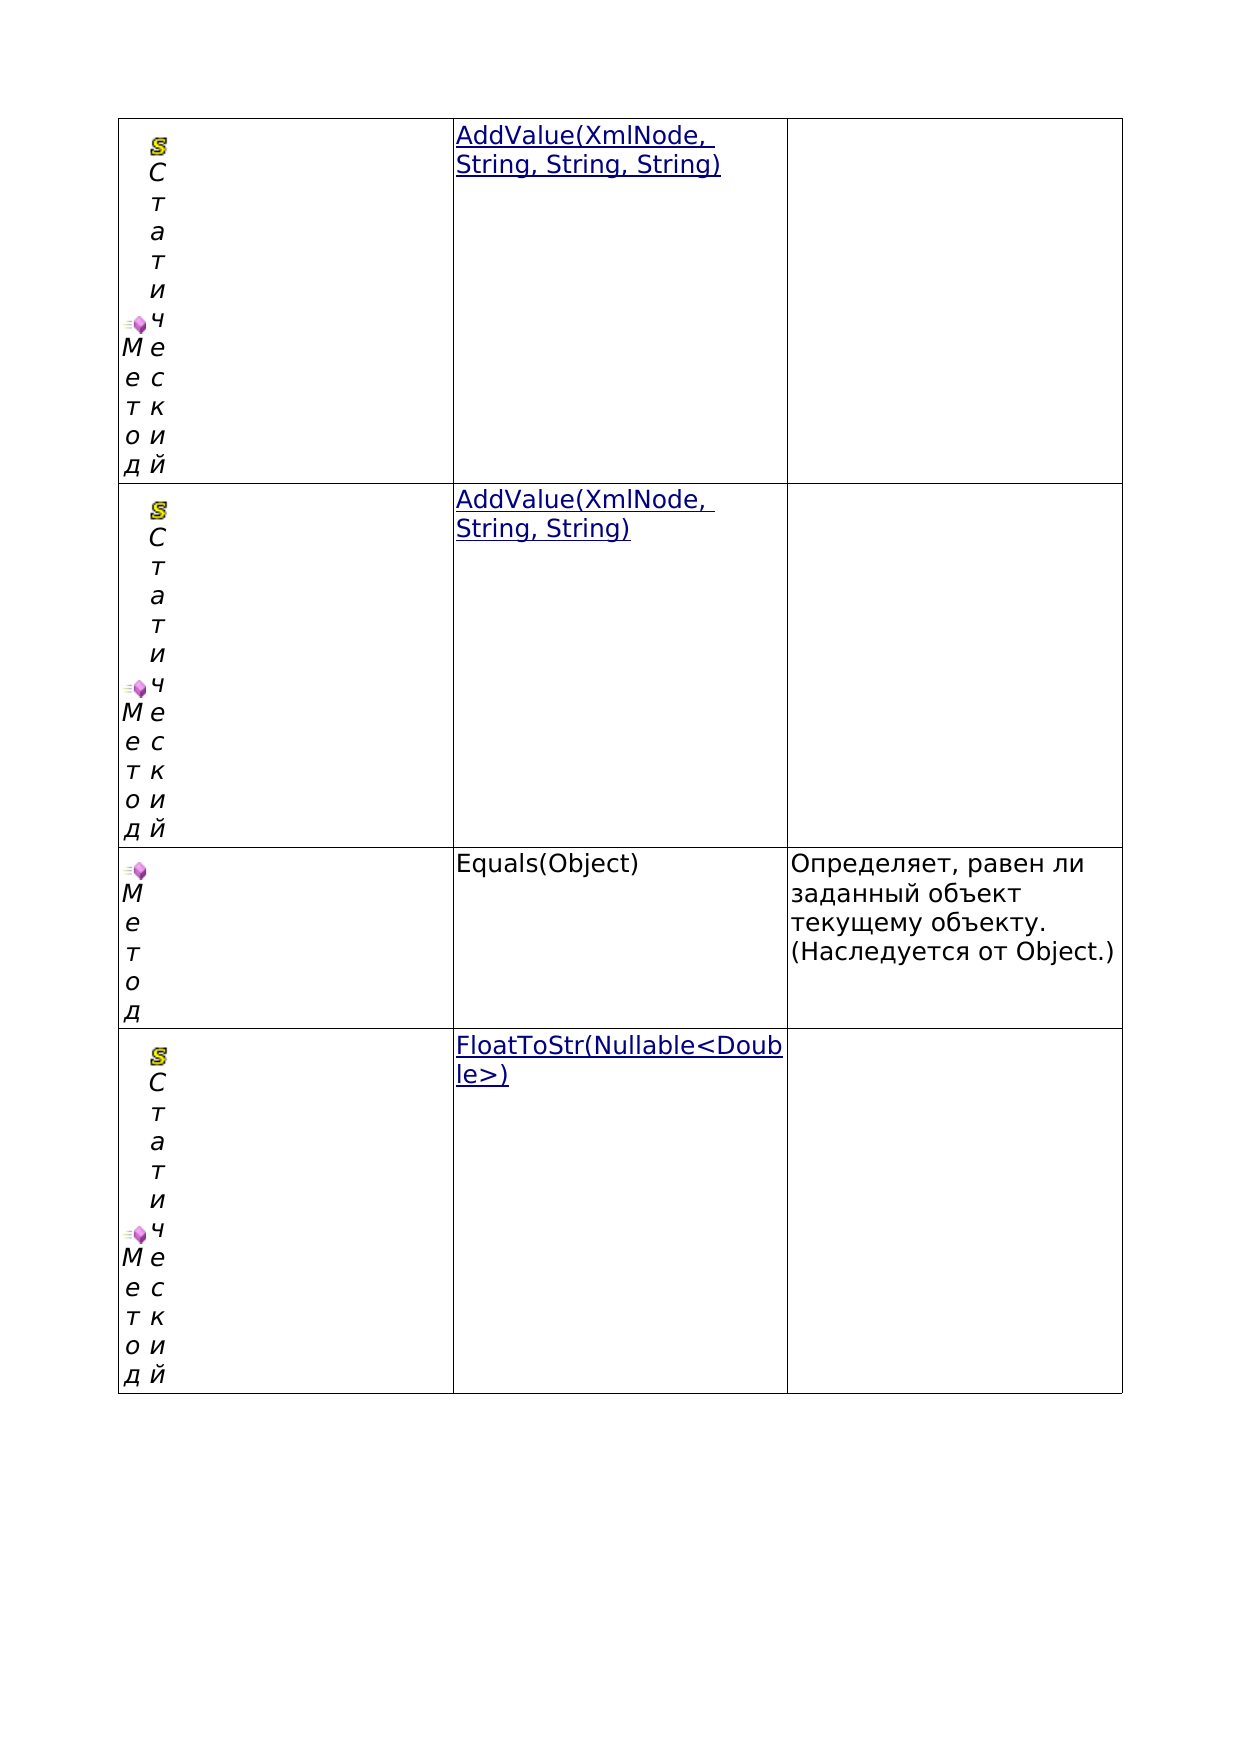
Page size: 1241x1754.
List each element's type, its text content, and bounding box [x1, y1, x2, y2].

table_cell FloatToStr(Nullable<Double>) [454, 1029, 787, 1392]
table_cell [788, 119, 1122, 482]
table_cell Определяет, равен ли заданный объект текущему объекту. (Наследуется от Object.) [788, 848, 1122, 1028]
picture [121, 316, 146, 334]
table_cell [788, 484, 1122, 847]
table_cell AddValue(XmlNode, String, String) [454, 484, 787, 847]
table_cell Equals(Object) [454, 848, 787, 1028]
picture [146, 1043, 172, 1069]
table_cell [119, 1029, 453, 1392]
table_cell [788, 1029, 1122, 1392]
picture [146, 133, 172, 159]
picture [121, 680, 146, 698]
picture [121, 862, 147, 880]
picture [146, 497, 172, 523]
table_cell [119, 848, 453, 1028]
table_cell [119, 484, 453, 847]
table_cell [119, 119, 453, 482]
picture [121, 1226, 146, 1244]
table_cell AddValue(XmlNode, String, String, String) [454, 119, 787, 482]
